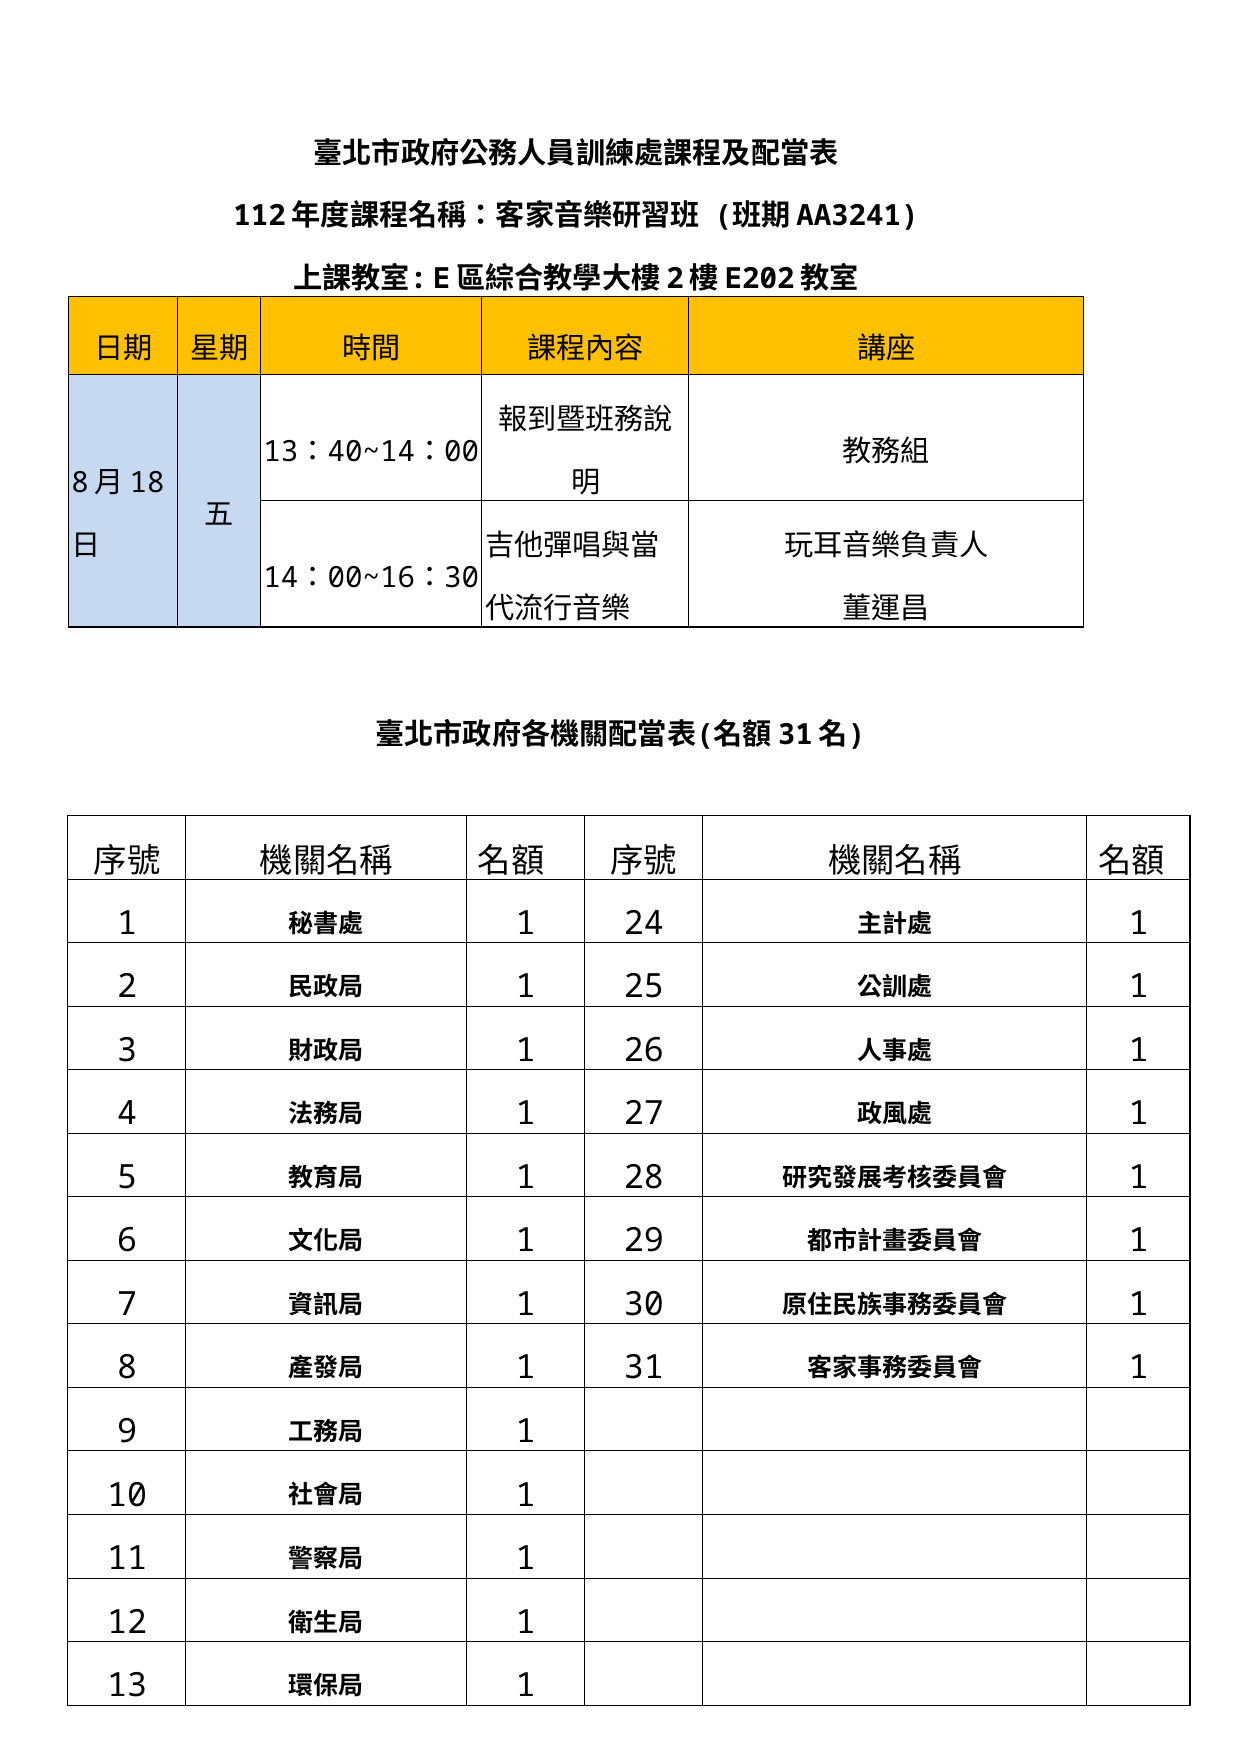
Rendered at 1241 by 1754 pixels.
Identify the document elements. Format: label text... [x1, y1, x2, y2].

table_cell 工務局 [186, 1388, 466, 1450]
table_cell 25 [585, 943, 702, 1006]
table_cell [1087, 1642, 1189, 1704]
table_cell 吉他彈唱與當代流行音樂 [482, 501, 688, 626]
table_cell 研究發展考核委員會 [703, 1134, 1086, 1196]
table_cell 26 [585, 1007, 702, 1069]
table_cell [1087, 1515, 1189, 1577]
table_cell 1 [1087, 1197, 1189, 1260]
table_cell 1 [1087, 1261, 1189, 1323]
table_cell 31 [585, 1324, 702, 1387]
table_cell 6 [68, 1197, 185, 1260]
table_cell 講座 [689, 297, 1083, 374]
table_cell [585, 1579, 702, 1641]
table_header 臺北市政府公務人員訓練處課程及配當表 112年度課程名稱：客家音樂研習班 (班期AA3241) 上課教室: E區綜合教學大樓2樓E202教室 [68, 109, 1083, 296]
table_cell 社會局 [186, 1451, 466, 1514]
table_cell 教育局 [186, 1134, 466, 1196]
table_cell 5 [68, 1134, 185, 1196]
table_cell 1 [467, 1451, 584, 1514]
table_cell 1 [467, 1070, 584, 1133]
table_header 機關名稱 [186, 816, 466, 878]
table_cell [703, 1515, 1086, 1577]
table_cell 13 [68, 1642, 185, 1704]
table_cell 1 [467, 1579, 584, 1641]
table_cell 環保局 [186, 1642, 466, 1704]
table_cell 五 [178, 375, 260, 626]
table_cell [1087, 1388, 1189, 1450]
table_cell 1 [467, 1388, 584, 1450]
table_cell 4 [68, 1070, 185, 1133]
table_cell 報到暨班務說明 [482, 375, 688, 500]
table_cell 11 [68, 1515, 185, 1577]
table_cell [585, 1451, 702, 1514]
table_cell 1 [1087, 943, 1189, 1006]
table_cell [585, 1642, 702, 1704]
table_cell 1 [1087, 880, 1189, 942]
table_cell 14：00~16：30 [261, 501, 481, 626]
table_cell 1 [467, 1197, 584, 1260]
table_cell [585, 1388, 702, 1450]
table_cell 法務局 [186, 1070, 466, 1133]
table_cell 12 [68, 1579, 185, 1641]
table_cell 1 [467, 1515, 584, 1577]
table_cell 教務組 [689, 375, 1083, 500]
table_cell 1 [467, 1134, 584, 1196]
table_cell 1 [467, 880, 584, 942]
table_header 序號 [585, 816, 702, 878]
table_cell 主計處 [703, 880, 1086, 942]
table_cell 2 [68, 943, 185, 1006]
table_cell 1 [1087, 1007, 1189, 1069]
table_cell 1 [1087, 1070, 1189, 1133]
table_cell 1 [467, 1324, 584, 1387]
table_cell 財政局 [186, 1007, 466, 1069]
table_cell 人事處 [703, 1007, 1086, 1069]
table_cell 24 [585, 880, 702, 942]
table_cell [703, 1388, 1086, 1450]
table_cell 日期 [69, 297, 177, 374]
table_cell 1 [467, 1007, 584, 1069]
table_cell 星期 [178, 297, 260, 374]
table_cell [585, 1515, 702, 1577]
table_header 名額 [1087, 816, 1189, 878]
table_cell 1 [1087, 1134, 1189, 1196]
table_cell 9 [68, 1388, 185, 1450]
table_cell [1087, 1451, 1189, 1514]
table_cell 都市計畫委員會 [703, 1197, 1086, 1260]
table_cell 文化局 [186, 1197, 466, 1260]
table_cell 原住民族事務委員會 [703, 1261, 1086, 1323]
table_cell 公訓處 [703, 943, 1086, 1006]
table_cell 政風處 [703, 1070, 1086, 1133]
table_cell 1 [467, 943, 584, 1006]
table_cell 3 [68, 1007, 185, 1069]
table_cell 產發局 [186, 1324, 466, 1387]
table_cell 30 [585, 1261, 702, 1323]
table_cell [703, 1579, 1086, 1641]
table_cell 28 [585, 1134, 702, 1196]
table_cell 客家事務委員會 [703, 1324, 1086, 1387]
table_cell 1 [467, 1642, 584, 1704]
table_cell 7 [68, 1261, 185, 1323]
table_cell 13：40~14：00 [261, 375, 481, 500]
table_cell 資訊局 [186, 1261, 466, 1323]
table_cell [703, 1642, 1086, 1704]
table_cell 1 [68, 880, 185, 942]
table_cell 課程內容 [482, 297, 688, 374]
table_cell 8月18日 [69, 375, 177, 626]
table_cell 警察局 [186, 1515, 466, 1577]
table_cell 時間 [261, 297, 481, 374]
table_header 序號 [68, 816, 185, 878]
table_cell 1 [1087, 1324, 1189, 1387]
table_header 名額 [467, 816, 584, 878]
table_cell 衛生局 [186, 1579, 466, 1641]
table_cell 秘書處 [186, 880, 466, 942]
table_cell [703, 1451, 1086, 1514]
table_cell 8 [68, 1324, 185, 1387]
table_cell 玩耳音樂負責人 董運昌 [689, 501, 1083, 626]
table_cell 27 [585, 1070, 702, 1133]
table_cell 10 [68, 1451, 185, 1514]
table_cell 29 [585, 1197, 702, 1260]
table_cell 1 [467, 1261, 584, 1323]
table_cell 民政局 [186, 943, 466, 1006]
text 臺北市政府各機關配當表(名額31名) [112, 690, 1128, 752]
table_cell [1087, 1579, 1189, 1641]
table_header 機關名稱 [703, 816, 1086, 878]
